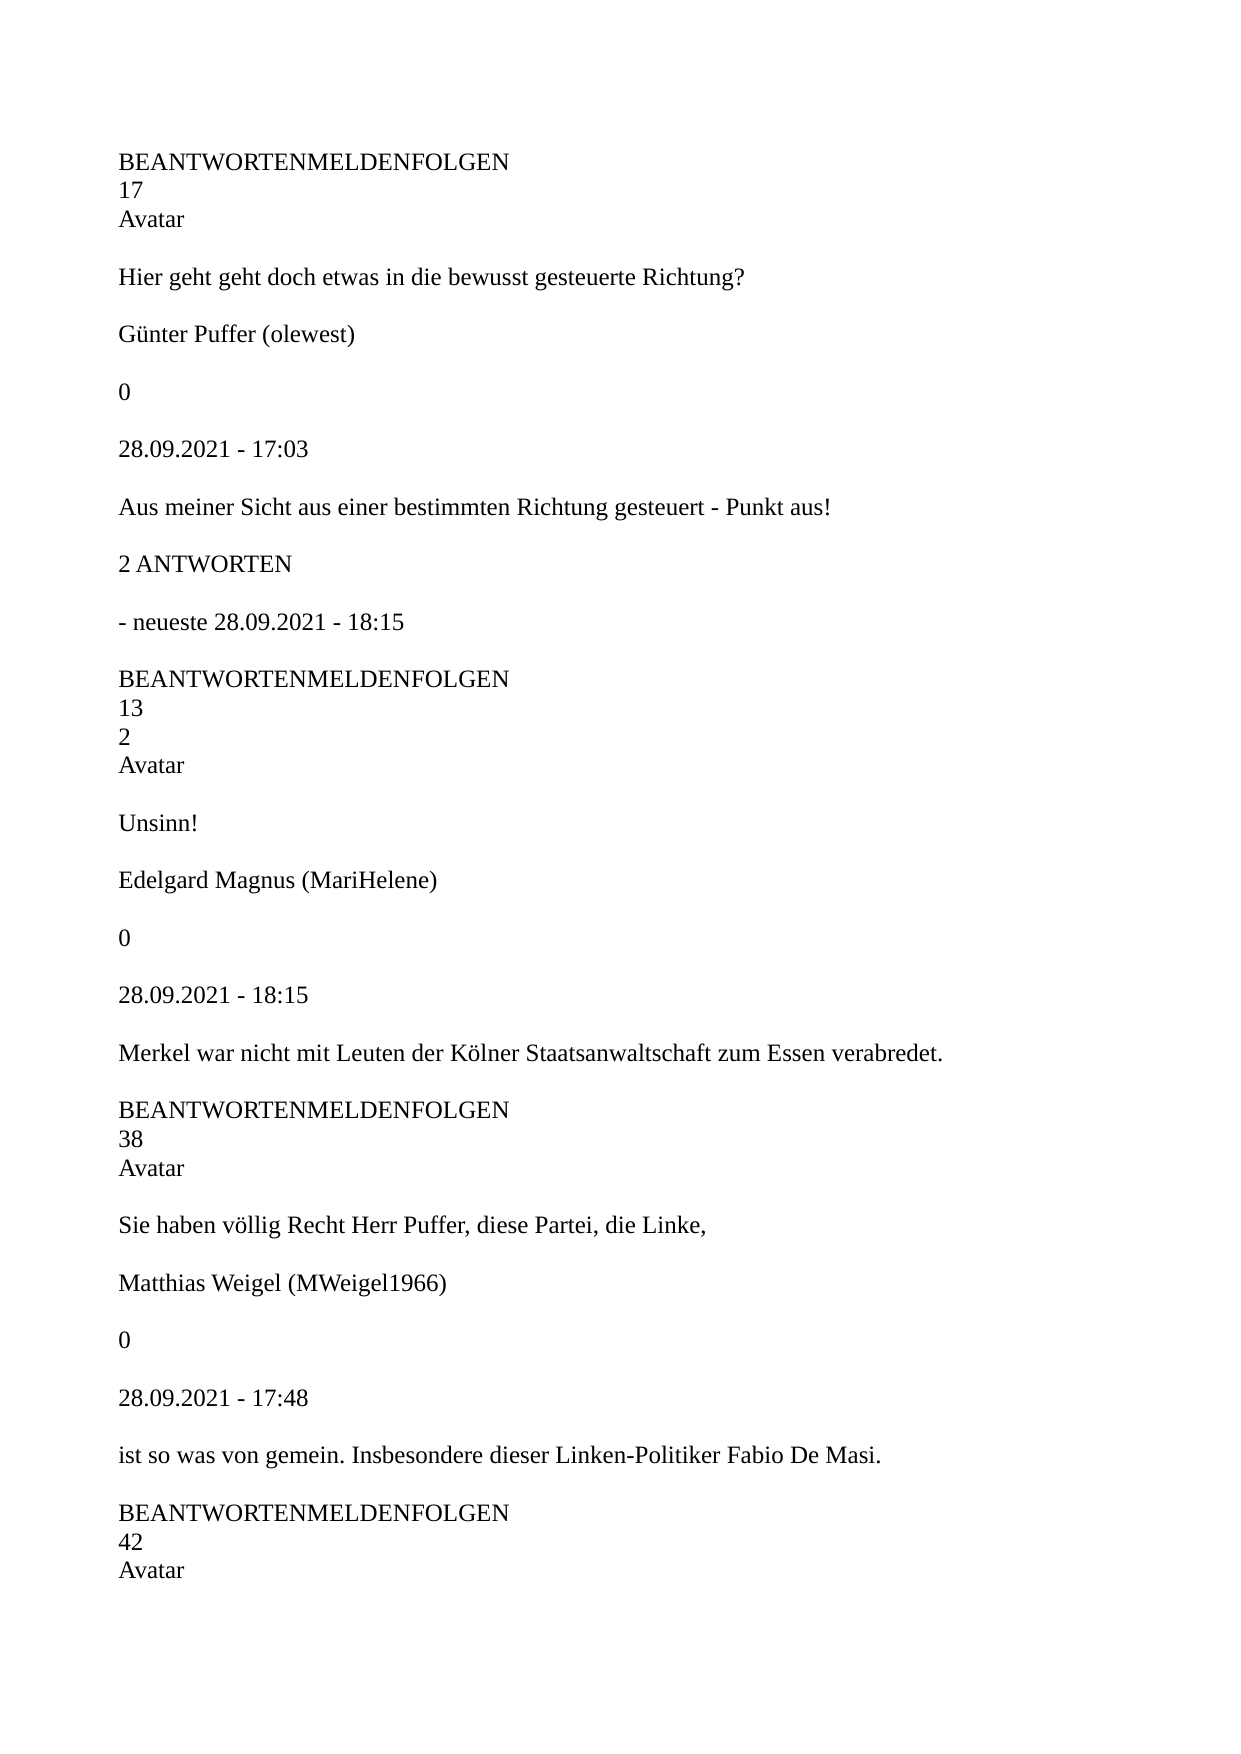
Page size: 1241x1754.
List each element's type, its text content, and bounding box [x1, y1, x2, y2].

text BEANTWORTENMELDENFOLGEN [118, 147, 1122, 176]
text BEANTWORTENMELDENFOLGEN [118, 664, 1122, 693]
text Edelgard Magnus (MariHelene) [118, 866, 1122, 894]
text Hier geht geht doch etwas in die bewusst gesteuerte Richtung? [118, 262, 1122, 291]
text 42 [118, 1527, 1122, 1556]
text BEANTWORTENMELDENFOLGEN [118, 1498, 1122, 1527]
text BEANTWORTENMELDENFOLGEN [118, 1096, 1122, 1124]
text Merkel war nicht mit Leuten der Kölner Staatsanwaltschaft zum Essen verabredet. [118, 1038, 1122, 1067]
text 28.09.2021 - 18:15 [118, 981, 1122, 1009]
text 17 [118, 176, 1122, 204]
text 0 [118, 377, 1122, 406]
text Avatar [118, 1556, 1122, 1584]
text - neueste 28.09.2021 - 18:15 [118, 607, 1122, 636]
text 0 [118, 1326, 1122, 1354]
text Avatar [118, 204, 1122, 233]
text 13 [118, 693, 1122, 722]
text 2 ANTWORTEN [118, 549, 1122, 578]
text Avatar [118, 1153, 1122, 1182]
text Unsinn! [118, 808, 1122, 837]
text 38 [118, 1124, 1122, 1153]
text 2 [118, 722, 1122, 751]
text 0 [118, 923, 1122, 952]
text Aus meiner Sicht aus einer bestimmten Richtung gesteuert - Punkt aus! [118, 492, 1122, 521]
text Matthias Weigel (MWeigel1966) [118, 1268, 1122, 1297]
text Sie haben völlig Recht Herr Puffer, diese Partei, die Linke, [118, 1211, 1122, 1239]
text ist so was von gemein. Insbesondere dieser Linken-Politiker Fabio De Masi. [118, 1441, 1122, 1469]
text 28.09.2021 - 17:48 [118, 1383, 1122, 1412]
text Günter Puffer (olewest) [118, 319, 1122, 348]
text 28.09.2021 - 17:03 [118, 434, 1122, 463]
text Avatar [118, 751, 1122, 779]
